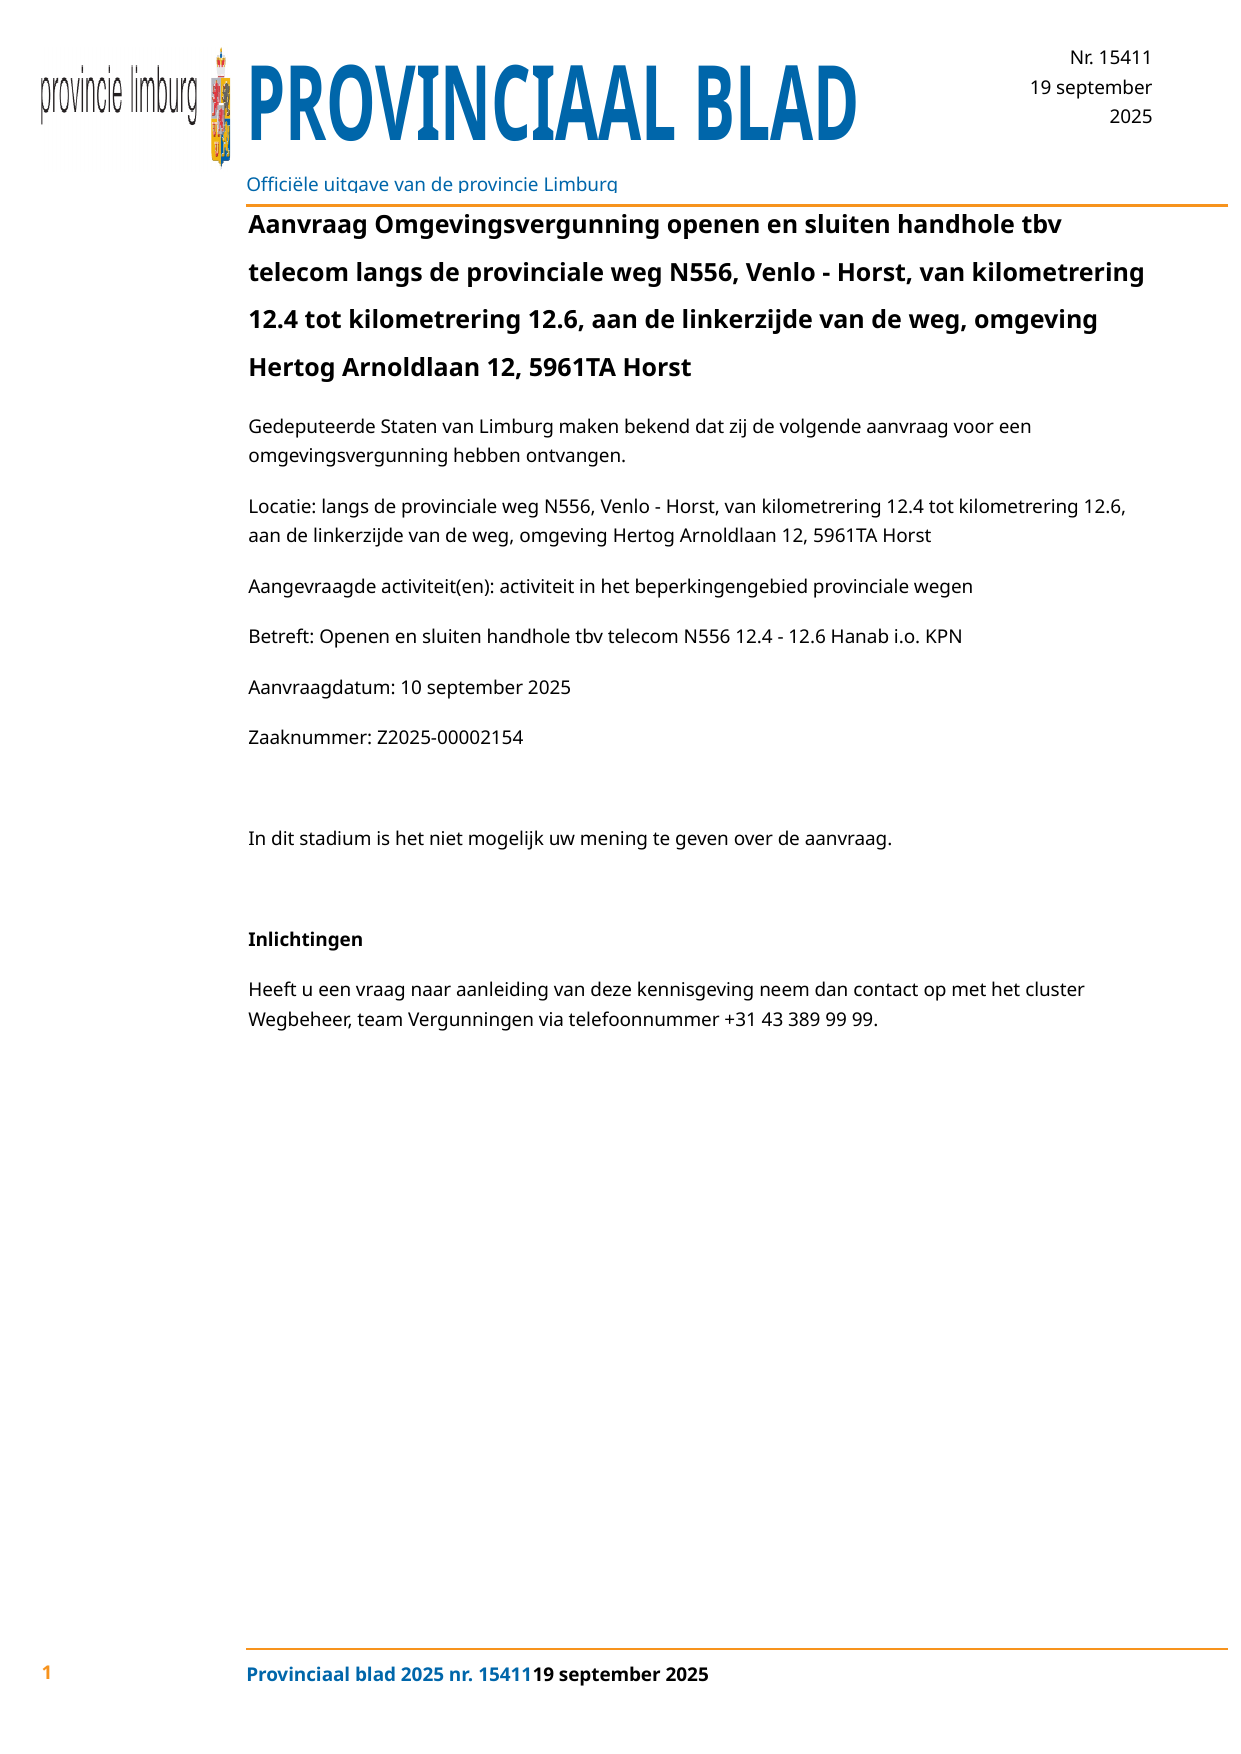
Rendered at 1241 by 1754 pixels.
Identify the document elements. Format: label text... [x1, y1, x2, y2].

text Betreft: Openen en sluiten handhole tbv telecom N556 12.4 - 12.6 Hanab i.o. KPN [248, 623, 1152, 649]
text Aanvraagdatum: 10 september 2025 [248, 674, 1152, 700]
text Gedeputeerde Staten van Limburg maken bekend dat zij de volgende aanvraag voor een omgevingsvergunning hebben ontvangen. [248, 413, 1152, 468]
text In dit stadium is het niet mogelijk uw mening te geven over de aanvraag. [248, 825, 1152, 851]
text Aangevraagde activiteit(en): activiteit in het beperkingengebied provinciale wegen [248, 573, 1152, 599]
text Inlichtingen [248, 926, 1152, 952]
picture [41, 47, 231, 172]
text Locatie: langs de provinciale weg N556, Venlo - Horst, van kilometrering 12.4 tot kilometrering 12.6, aan de linkerzijde van de weg, omgeving Hertog Arnoldlaan 12, 5961TA Horst [248, 493, 1152, 548]
text Aanvraag Omgevingsvergunning openen en sluiten handhole tbv telecom langs de provinciale weg N556, Venlo - Horst, van kilometrering 12.4 tot kilometrering 12.6, aan de linkerzijde van de weg, omgeving Hertog Arnoldlaan 12, 5961TA Horst [248, 207, 1152, 384]
text Zaaknummer: Z2025-00002154 [248, 724, 1152, 750]
text Heeft u een vraag naar aanleiding van deze kennisgeving neem dan contact op met het cluster Wegbeheer, team Vergunningen via telefoonnummer +31 43 389 99 99. [248, 976, 1152, 1032]
